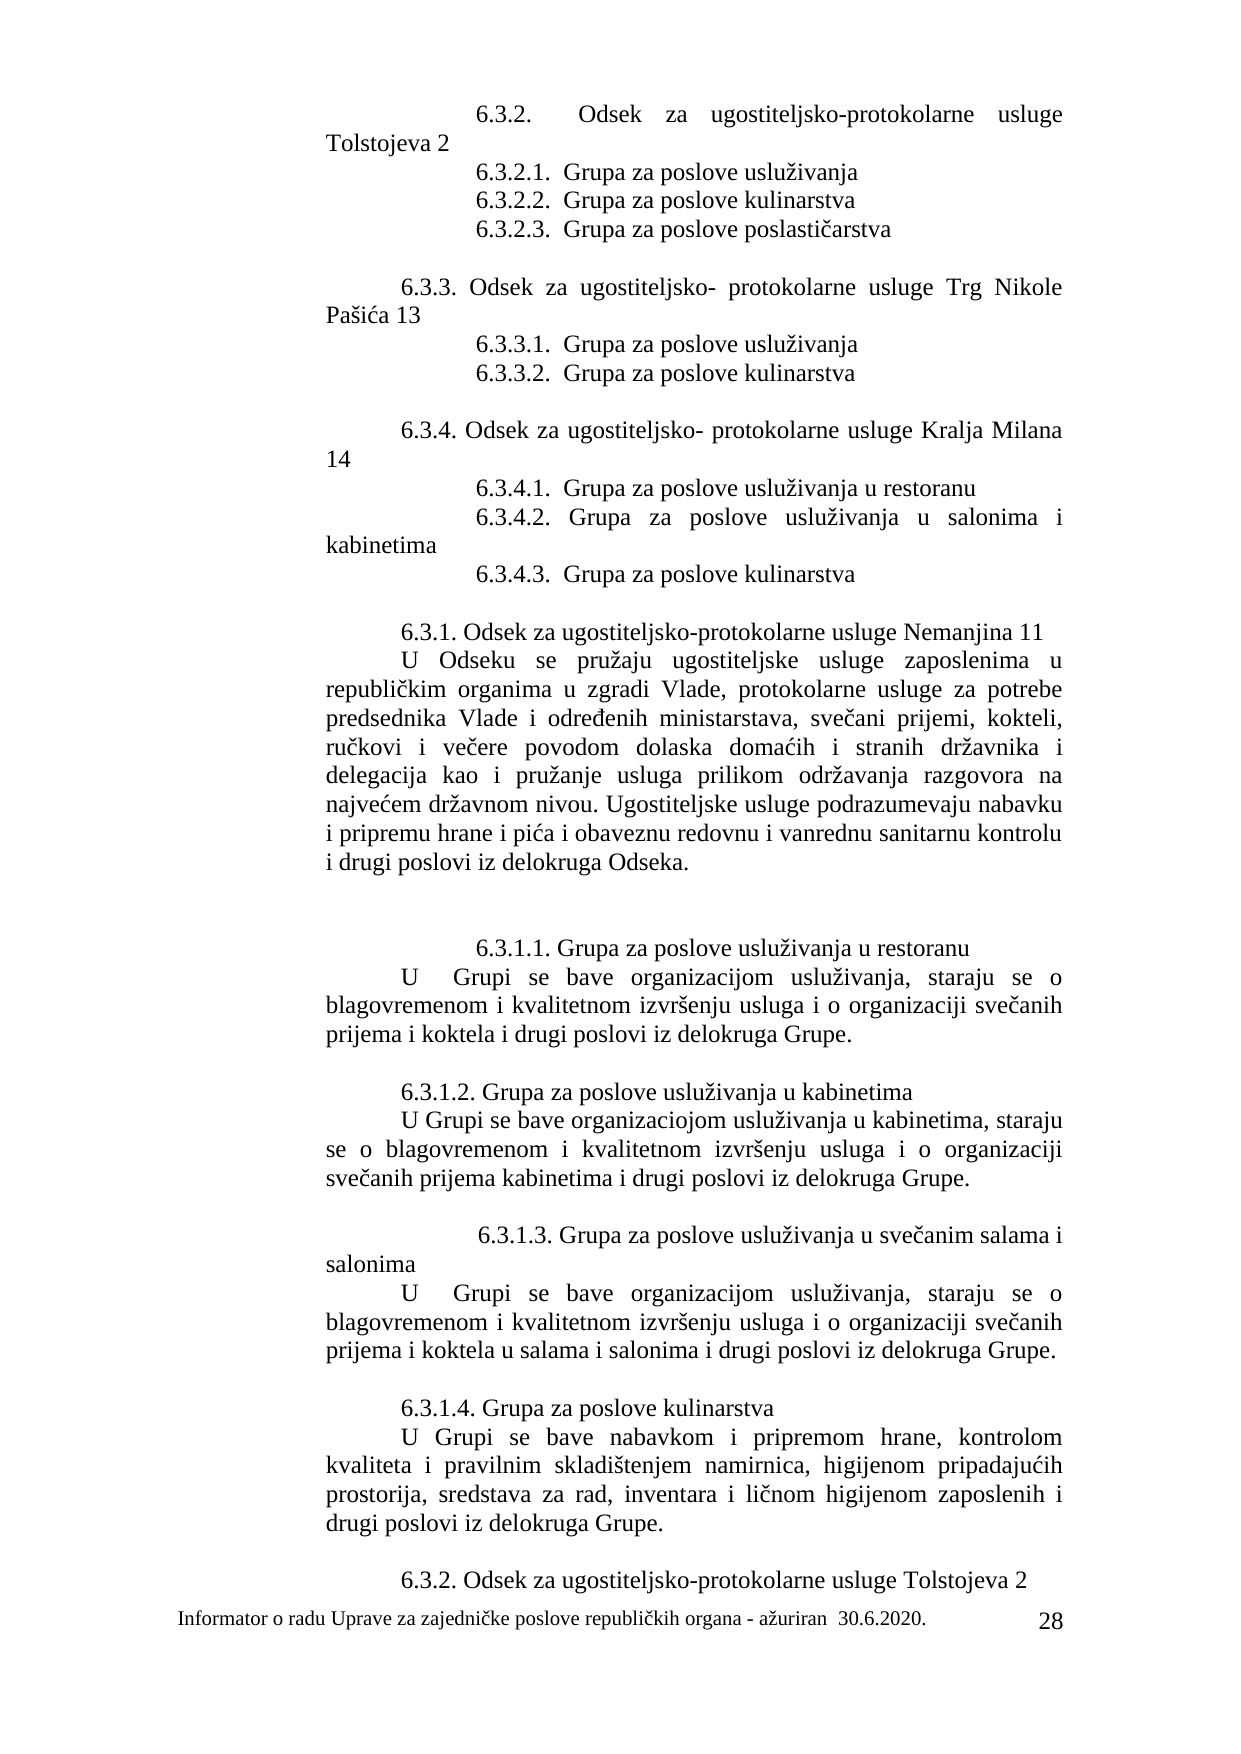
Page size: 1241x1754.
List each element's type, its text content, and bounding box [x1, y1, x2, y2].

text U Grupi se bave organizaciojom usluživanja u kabinetima, staraju se o blagovremenom i kvalitetnom izvršenju usluga i o organizaciji svečanih prijema kabinetima i drugi poslovi iz delokruga Grupe. [326, 1105, 1063, 1192]
text U Grupi se bave organizacijom usluživanja, staraju se o blagovremenom i kvalitetnom izvršenju usluga i o organizaciji svečanih prijema i koktela u salama i salonima i drugi poslovi iz delokruga Grupe. [326, 1278, 1063, 1364]
text 6.3.4.1. Grupa za poslove usluživanja u restoranu [326, 473, 1063, 502]
text 6.3.2.1. Grupa za poslove usluživanja [326, 157, 1063, 185]
text 6.3.1.1. Grupa za poslove usluživanja u restoranu [326, 933, 1063, 962]
text U Grupi se bave nabavkom i pripremom hrane, kontrolom kvaliteta i pravilnim skladištenjem namirnica, higijenom pripadajućih prostorija, sredstava za rad, inventara i ličnom higijenom zaposlenih i drugi poslovi iz delokruga Grupe. [326, 1422, 1063, 1537]
text U Odseku se pružaju ugostiteljske usluge zaposlenima u republičkim organima u zgradi Vlade, protokolarne usluge za potrebe predsednika Vlade i određenih ministarstava, svečani prijemi, kokteli, ručkovi i večere povodom dolaska domaćih i stranih državnika i delegacija kao i pružanje usluga prilikom održavanja razgovora na najvećem državnom nivou. Ugostiteljske usluge podrazumevaju nabavku i pripremu hrane i pića i obaveznu redovnu i vanrednu sanitarnu kontrolu i drugi poslovi iz delokruga Odseka. [326, 645, 1063, 875]
text U Grupi se bave organizacijom usluživanja, staraju se o blagovremenom i kvalitetnom izvršenju usluga i o organizaciji svečanih prijema i koktela i drugi poslovi iz delokruga Grupe. [326, 962, 1063, 1048]
text 6.3.2.2. Grupa za poslove kulinarstva [326, 185, 1063, 214]
text 6.3.3.1. Grupa za poslove usluživanja [326, 329, 1063, 358]
text 6.3.2.3. Grupa za poslove poslastičarstva [326, 214, 1063, 243]
text 6.3.1.3. Grupa za poslove usluživanja u svečanim salama i salonima [326, 1220, 1063, 1278]
text 6.3.2. Odsek za ugostiteljsko-protokolarne usluge Tolstojeva 2 [326, 1565, 1063, 1594]
text 6.3.2. Odsek za ugostiteljsko-protokolarne usluge Tolstojeva 2 [326, 99, 1063, 157]
text 6.3.3.2. Grupa za poslove kulinarstva [326, 358, 1063, 387]
text 6.3.3. Odsek za ugostiteljsko- protokolarne usluge Trg Nikole Pašića 13 [326, 272, 1063, 329]
text 6.3.1.4. Grupa za poslove kulinarstva [326, 1393, 1063, 1422]
text 6.3.1.2. Grupa za poslove usluživanja u kabinetima [326, 1077, 1063, 1105]
text 6.3.4.3. Grupa za poslove kulinarstva [326, 559, 1063, 588]
text 6.3.4. Odsek za ugostiteljsko- protokolarne usluge Kralja Milana 14 [326, 415, 1063, 473]
text 6.3.1. Odsek za ugostiteljsko-protokolarne usluge Nemanjina 11 [326, 617, 1063, 645]
text 6.3.4.2. Grupa za poslove usluživanja u salonima i kabinetima [326, 502, 1063, 559]
